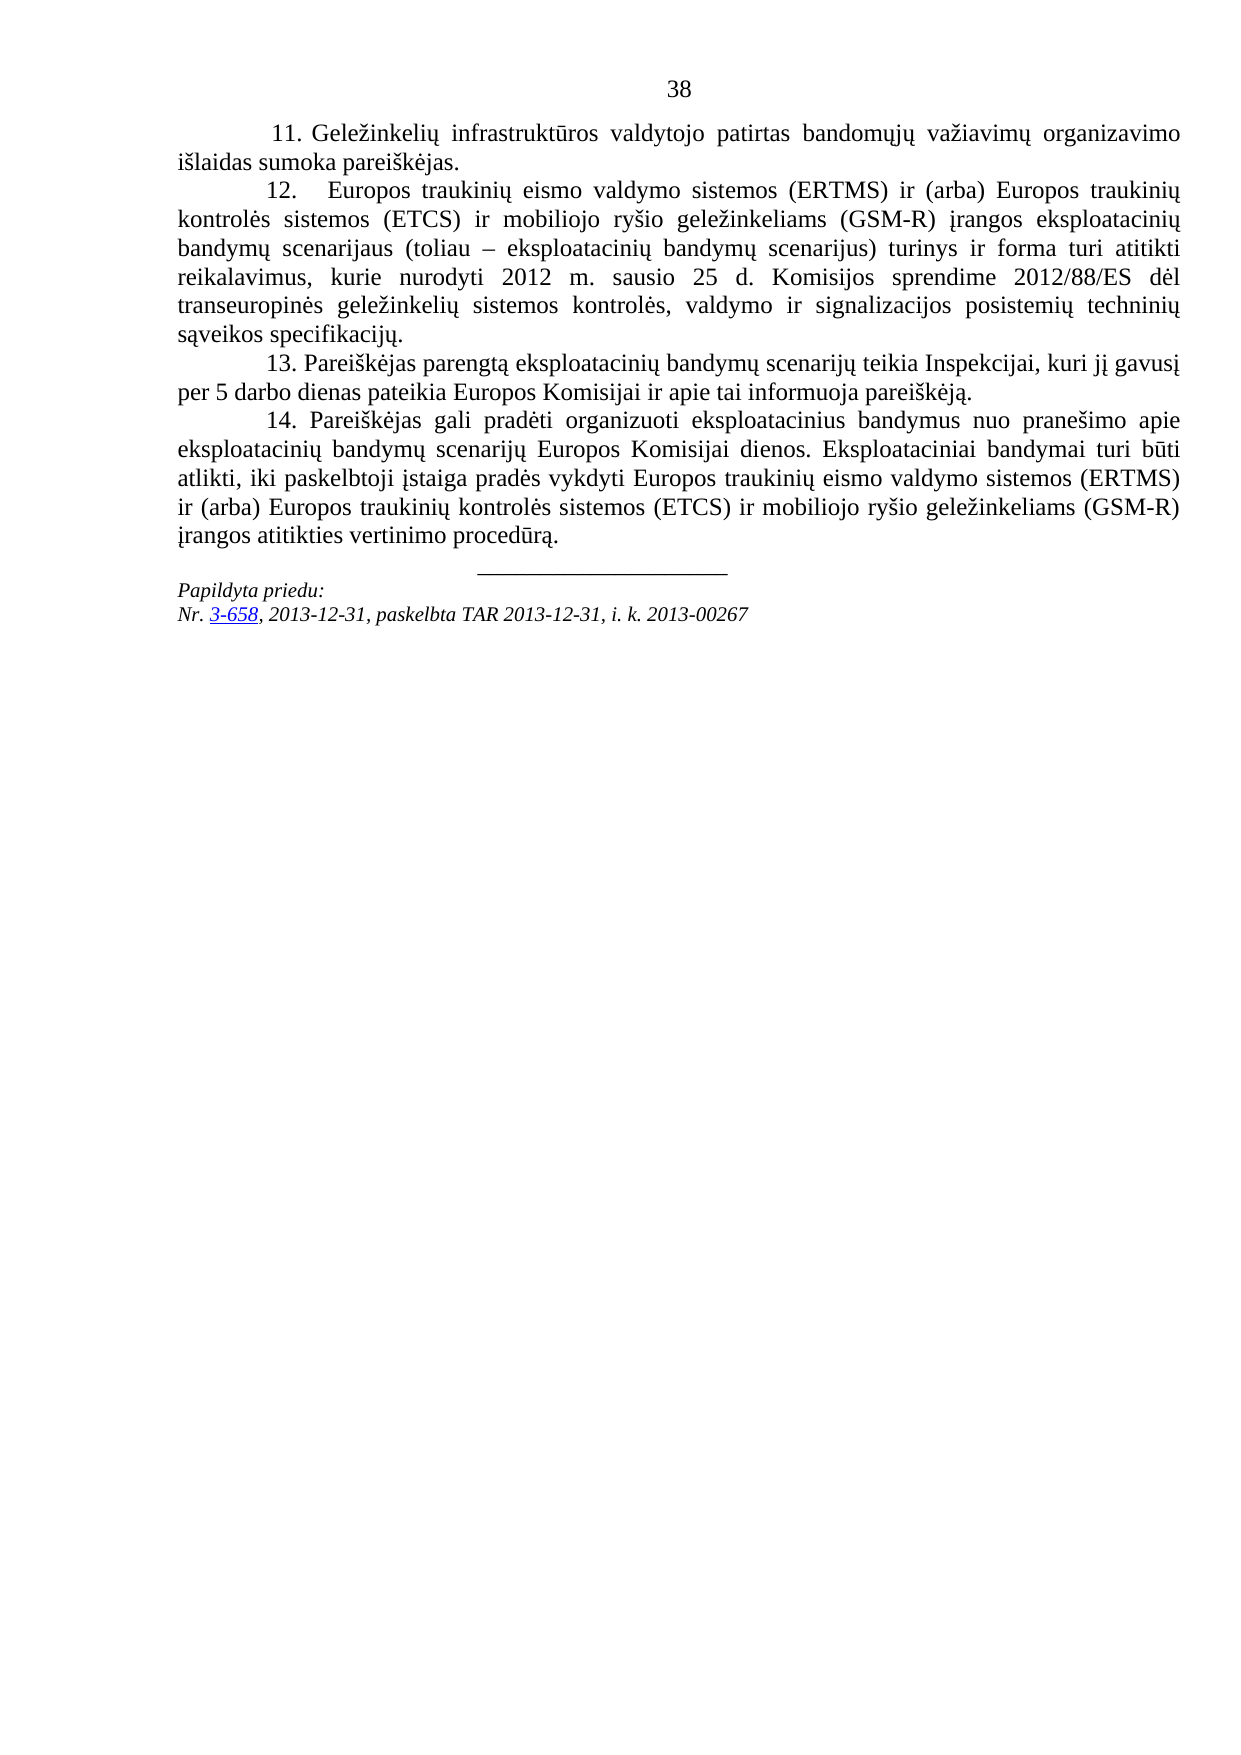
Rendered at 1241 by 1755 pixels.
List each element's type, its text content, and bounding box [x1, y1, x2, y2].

text 14. Pareiškėjas gali pradėti organizuoti eksploatacinius bandymus nuo pranešimo apie eksploatacinių bandymų scenarijų Europos Komisijai dienos. Eksploataciniai bandymai turi būti atlikti, iki paskelbtoji įstaiga pradės vykdyti Europos traukinių eismo valdymo sistemos (ERTMS) ir (arba) Europos traukinių kontrolės sistemos (ETCS) ir mobiliojo ryšio geležinkeliams (GSM-R) įrangos atitikties vertinimo procedūrą. [177, 406, 1181, 549]
text Nr. 3-658, 2013-12-31, paskelbta TAR 2013-12-31, i. k. 2013-00267 [177, 602, 1181, 626]
text 11. Geležinkelių infrastruktūros valdytojo patirtas bandomųjų važiavimų organizavimo išlaidas sumoka pareiškėjas. [177, 118, 1181, 176]
text 13. Pareiškėjas parengtą eksploatacinių bandymų scenarijų teikia Inspekcijai, kuri jį gavusį per 5 darbo dienas pateikia Europos Komisijai ir apie tai informuoja pareiškėją. [177, 348, 1181, 406]
text ____________________ [271, 549, 1181, 578]
text 12. Europos traukinių eismo valdymo sistemos (ERTMS) ir (arba) Europos traukinių kontrolės sistemos (ETCS) ir mobiliojo ryšio geležinkeliams (GSM-R) įrangos eksploatacinių bandymų scenarijaus (toliau – eksploatacinių bandymų scenarijus) turinys ir forma turi atitikti reikalavimus, kurie nurodyti 2012 m. sausio 25 d. Komisijos sprendime 2012/88/ES dėl transeuropinės geležinkelių sistemos kontrolės, valdymo ir signalizacijos posistemių techninių sąveikos specifikacijų. [177, 176, 1181, 348]
text Papildyta priedu: [177, 578, 1181, 602]
